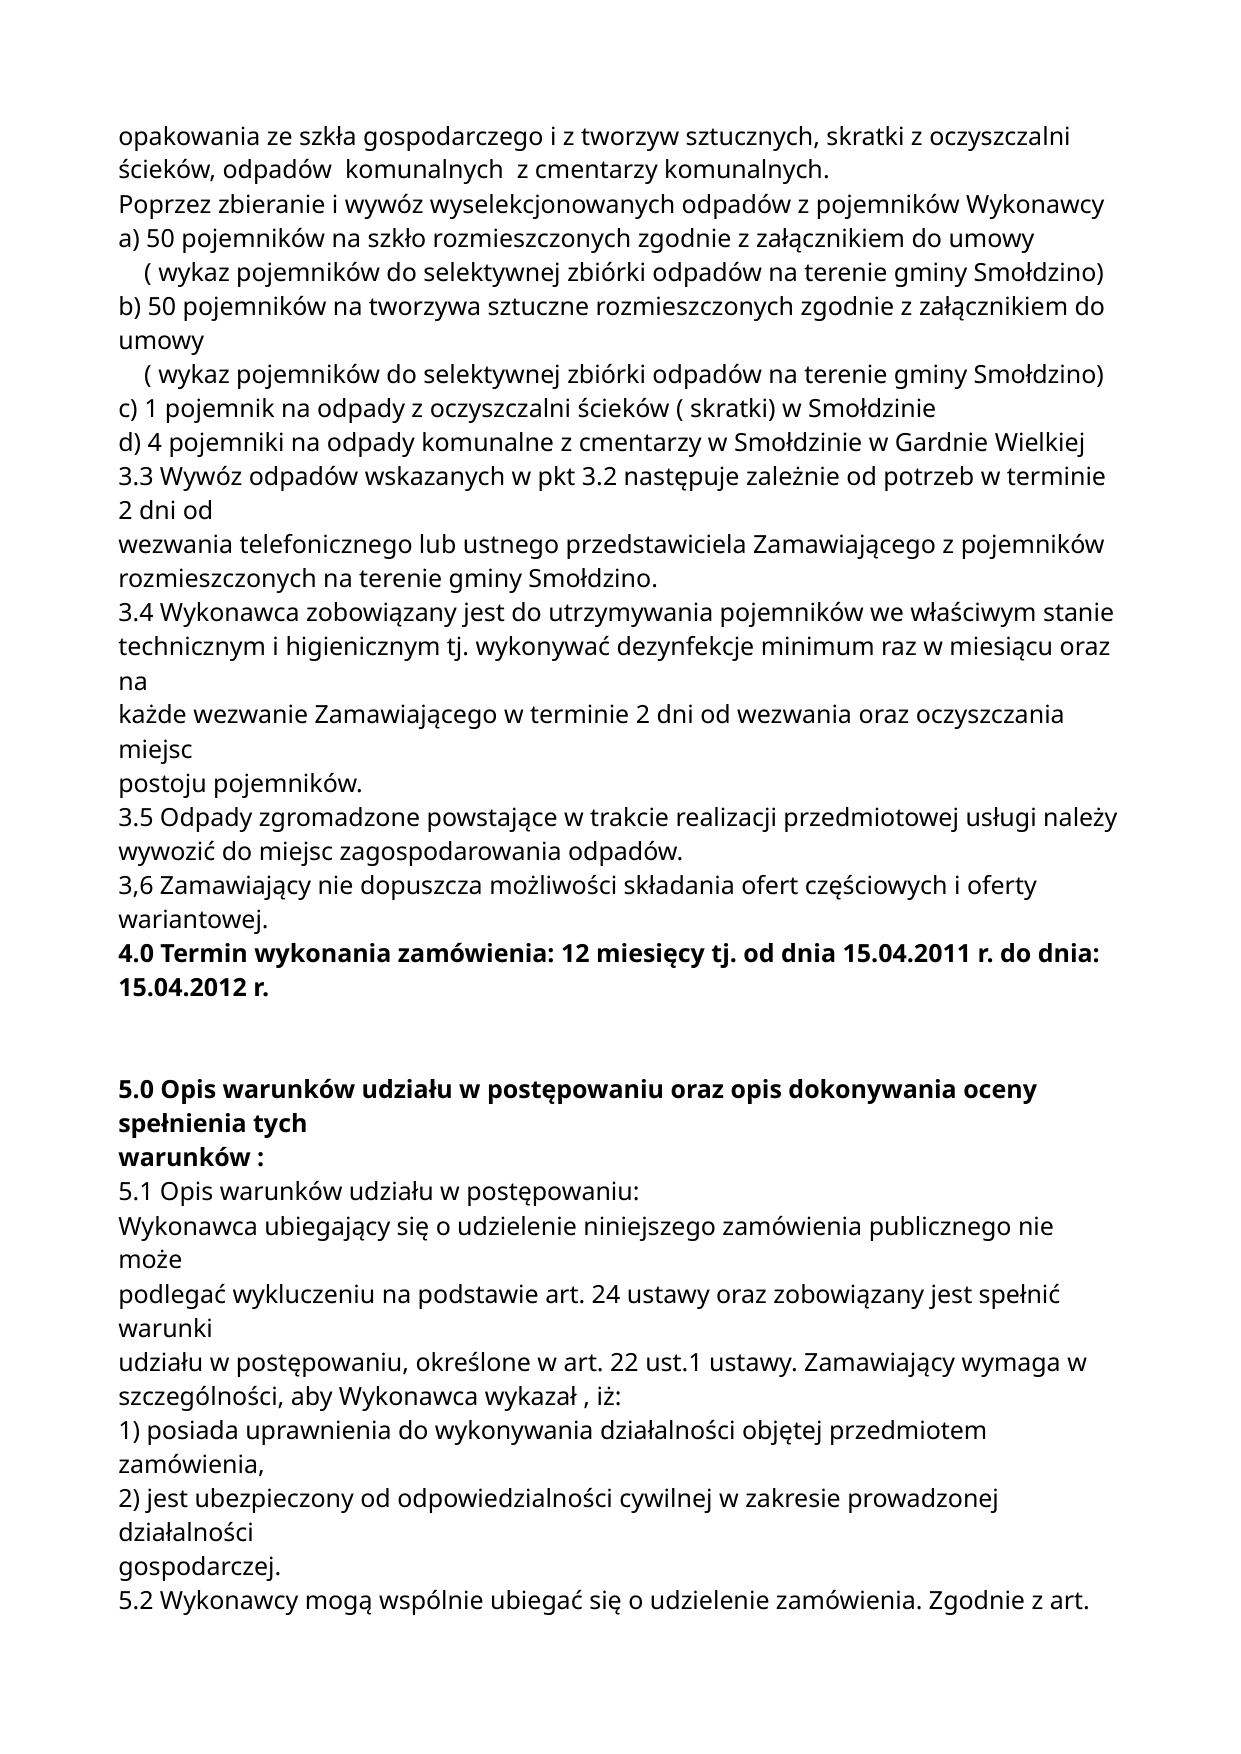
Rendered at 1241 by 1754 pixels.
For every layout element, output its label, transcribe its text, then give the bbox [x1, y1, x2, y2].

text wezwania telefonicznego lub ustnego przedstawiciela Zamawiającego z pojemników [118, 527, 1122, 561]
text opakowania ze szkła gospodarczego i z tworzyw sztucznych, skratki z oczyszczalni ścieków, odpadów komunalnych z cmentarzy komunalnych. [118, 118, 1122, 186]
text 3.3 Wywóz odpadów wskazanych w pkt 3.2 następuje zależnie od potrzeb w terminie 2 dni od [118, 459, 1122, 527]
text ( wykaz pojemników do selektywnej zbiórki odpadów na terenie gminy Smołdzino) [118, 357, 1122, 391]
text 1) posiada uprawnienia do wykonywania działalności objętej przedmiotem zamówienia, [118, 1412, 1122, 1481]
text b) 50 pojemników na tworzywa sztuczne rozmieszczonych zgodnie z załącznikiem do umowy [118, 288, 1122, 357]
text Poprzez zbieranie i wywóz wyselekcjonowanych odpadów z pojemników Wykonawcy [118, 186, 1122, 220]
text 3,6 Zamawiający nie dopuszcza możliwości składania ofert częściowych i oferty wariantowej. [118, 867, 1122, 936]
text 3.4 Wykonawca zobowiązany jest do utrzymywania pojemników we właściwym stanie [118, 595, 1122, 629]
text udziału w postępowaniu, określone w art. 22 ust.1 ustawy. Zamawiający wymaga w [118, 1344, 1122, 1378]
text ( wykaz pojemników do selektywnej zbiórki odpadów na terenie gminy Smołdzino) [118, 254, 1122, 288]
text 4.0 Termin wykonania zamówienia: 12 miesięcy tj. od dnia 15.04.2011 r. do dnia: 15.04.2012 r. [118, 936, 1122, 1004]
text szczególności, aby Wykonawca wykazał , iż: [118, 1378, 1122, 1412]
text 3.5 Odpady zgromadzone powstające w trakcie realizacji przedmiotowej usługi należy [118, 799, 1122, 833]
text Wykonawca ubiegający się o udzielenie niniejszego zamówienia publicznego nie może [118, 1208, 1122, 1276]
text każde wezwanie Zamawiającego w terminie 2 dni od wezwania oraz oczyszczania miejsc [118, 697, 1122, 765]
text postoju pojemników. [118, 765, 1122, 799]
text gospodarczej. [118, 1549, 1122, 1583]
text 5.0 Opis warunków udziału w postępowaniu oraz opis dokonywania oceny spełnienia tych [118, 1072, 1122, 1140]
text 2) jest ubezpieczony od odpowiedzialności cywilnej w zakresie prowadzonej działalności [118, 1481, 1122, 1549]
text rozmieszczonych na terenie gminy Smołdzino. [118, 561, 1122, 595]
text 5.2 Wykonawcy mogą wspólnie ubiegać się o udzielenie zamówienia. Zgodnie z art. [118, 1583, 1122, 1617]
text 5.1 Opis warunków udziału w postępowaniu: [118, 1174, 1122, 1208]
text d) 4 pojemniki na odpady komunalne z cmentarzy w Smołdzinie w Gardnie Wielkiej [118, 425, 1122, 459]
text podlegać wykluczeniu na podstawie art. 24 ustawy oraz zobowiązany jest spełnić warunki [118, 1276, 1122, 1344]
text warunków : [118, 1140, 1122, 1174]
text c) 1 pojemnik na odpady z oczyszczalni ścieków ( skratki) w Smołdzinie [118, 391, 1122, 425]
text technicznym i higienicznym tj. wykonywać dezynfekcje minimum raz w miesiącu oraz na [118, 629, 1122, 697]
text wywozić do miejsc zagospodarowania odpadów. [118, 833, 1122, 867]
text a) 50 pojemników na szkło rozmieszczonych zgodnie z załącznikiem do umowy [118, 220, 1122, 254]
